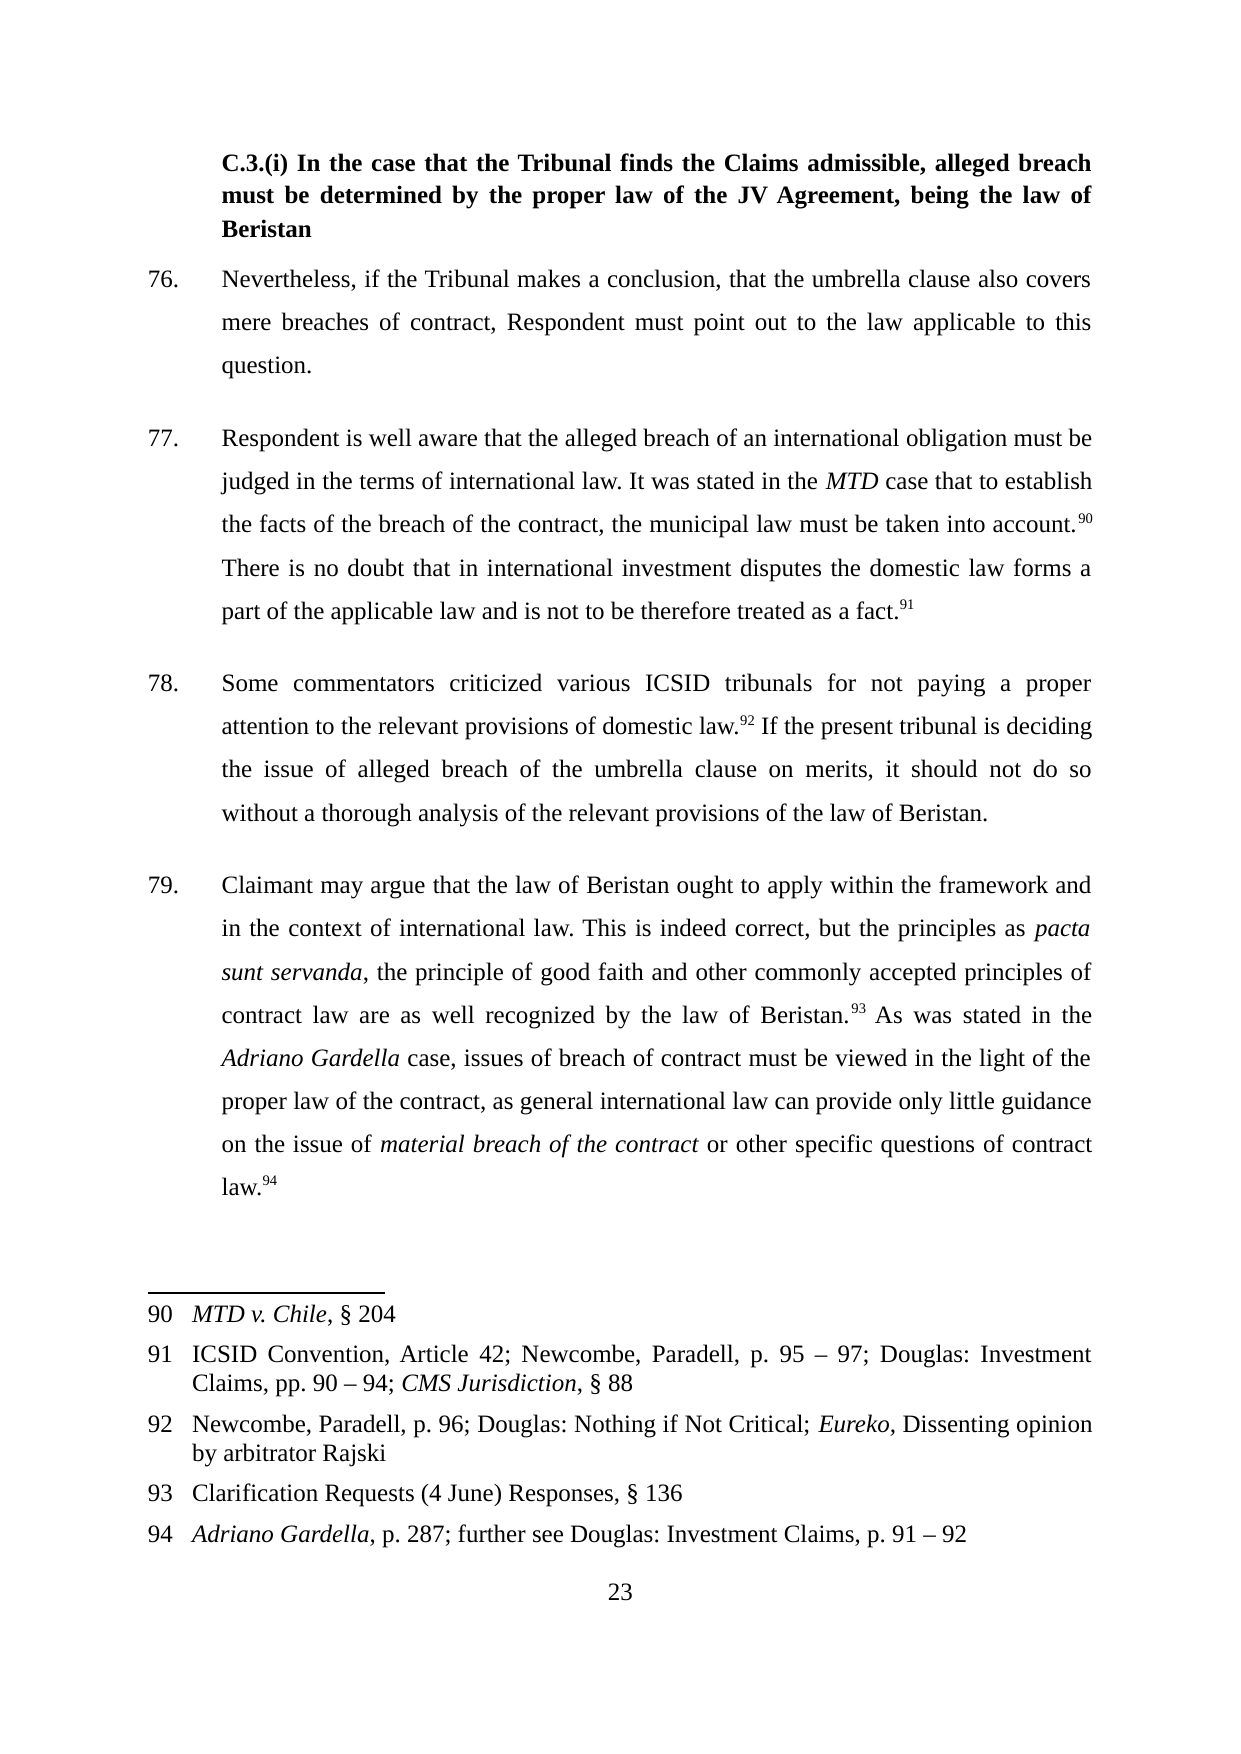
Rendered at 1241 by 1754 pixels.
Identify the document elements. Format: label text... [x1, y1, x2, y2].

list ICSID Convention, Article 42; Newcombe, Paradell, p. 95 – 97; Douglas: Investment Claims, pp. 90 – 94; CMS Jurisdiction, § 88 [148, 1339, 1093, 1397]
list Respondent is well aware that the alleged breach of an international obligation must be judged in the terms of international law. It was stated in the MTD case that to establish the facts of the breach of the contract, the municipal law must be taken into account. There is no doubt that in international investment disputes the domestic law forms a part of the applicable law and is not to be therefore treated as a fact. [148, 423, 1093, 624]
list MTD v. Chile, § 204 [148, 1299, 1093, 1328]
list Newcombe, Paradell, p. 96; Douglas: Nothing if Not Critical; Eureko, Dissenting opinion by arbitrator Rajski [148, 1409, 1093, 1466]
list Claimant may argue that the law of Beristan ought to apply within the framework and in the context of international law. This is indeed correct, but the principles as pacta sunt servanda, the principle of good faith and other commonly accepted principles of contract law are as well recognized by the law of Beristan. As was stated in the Adriano Gardella case, issues of breach of contract must be viewed in the light of the proper law of the contract, as general international law can provide only little guidance on the issue of material breach of the contract or other specific questions of contract law. [148, 870, 1093, 1201]
list Adriano Gardella, p. 287; further see Douglas: Investment Claims, p. 91 – 92 [148, 1519, 1093, 1547]
list Clarification Requests (4 June) Responses, § 136 [148, 1478, 1093, 1507]
list Some commentators criticized various ICSID tribunals for not paying a proper attention to the relevant provisions of domestic law. If the present tribunal is deciding the issue of alleged breach of the umbrella clause on merits, it should not do so without a thorough analysis of the relevant provisions of the law of Beristan. [148, 668, 1093, 826]
list Nevertheless, if the Tribunal makes a conclusion, that the umbrella clause also covers mere breaches of contract, Respondent must point out to the law applicable to this question. [148, 264, 1093, 379]
subtitle C.3.(i) In the case that the Tribunal finds the Claims admissible, alleged breach must be determined by the proper law of the JV Agreement, being the law of Beristan [221, 148, 1093, 242]
